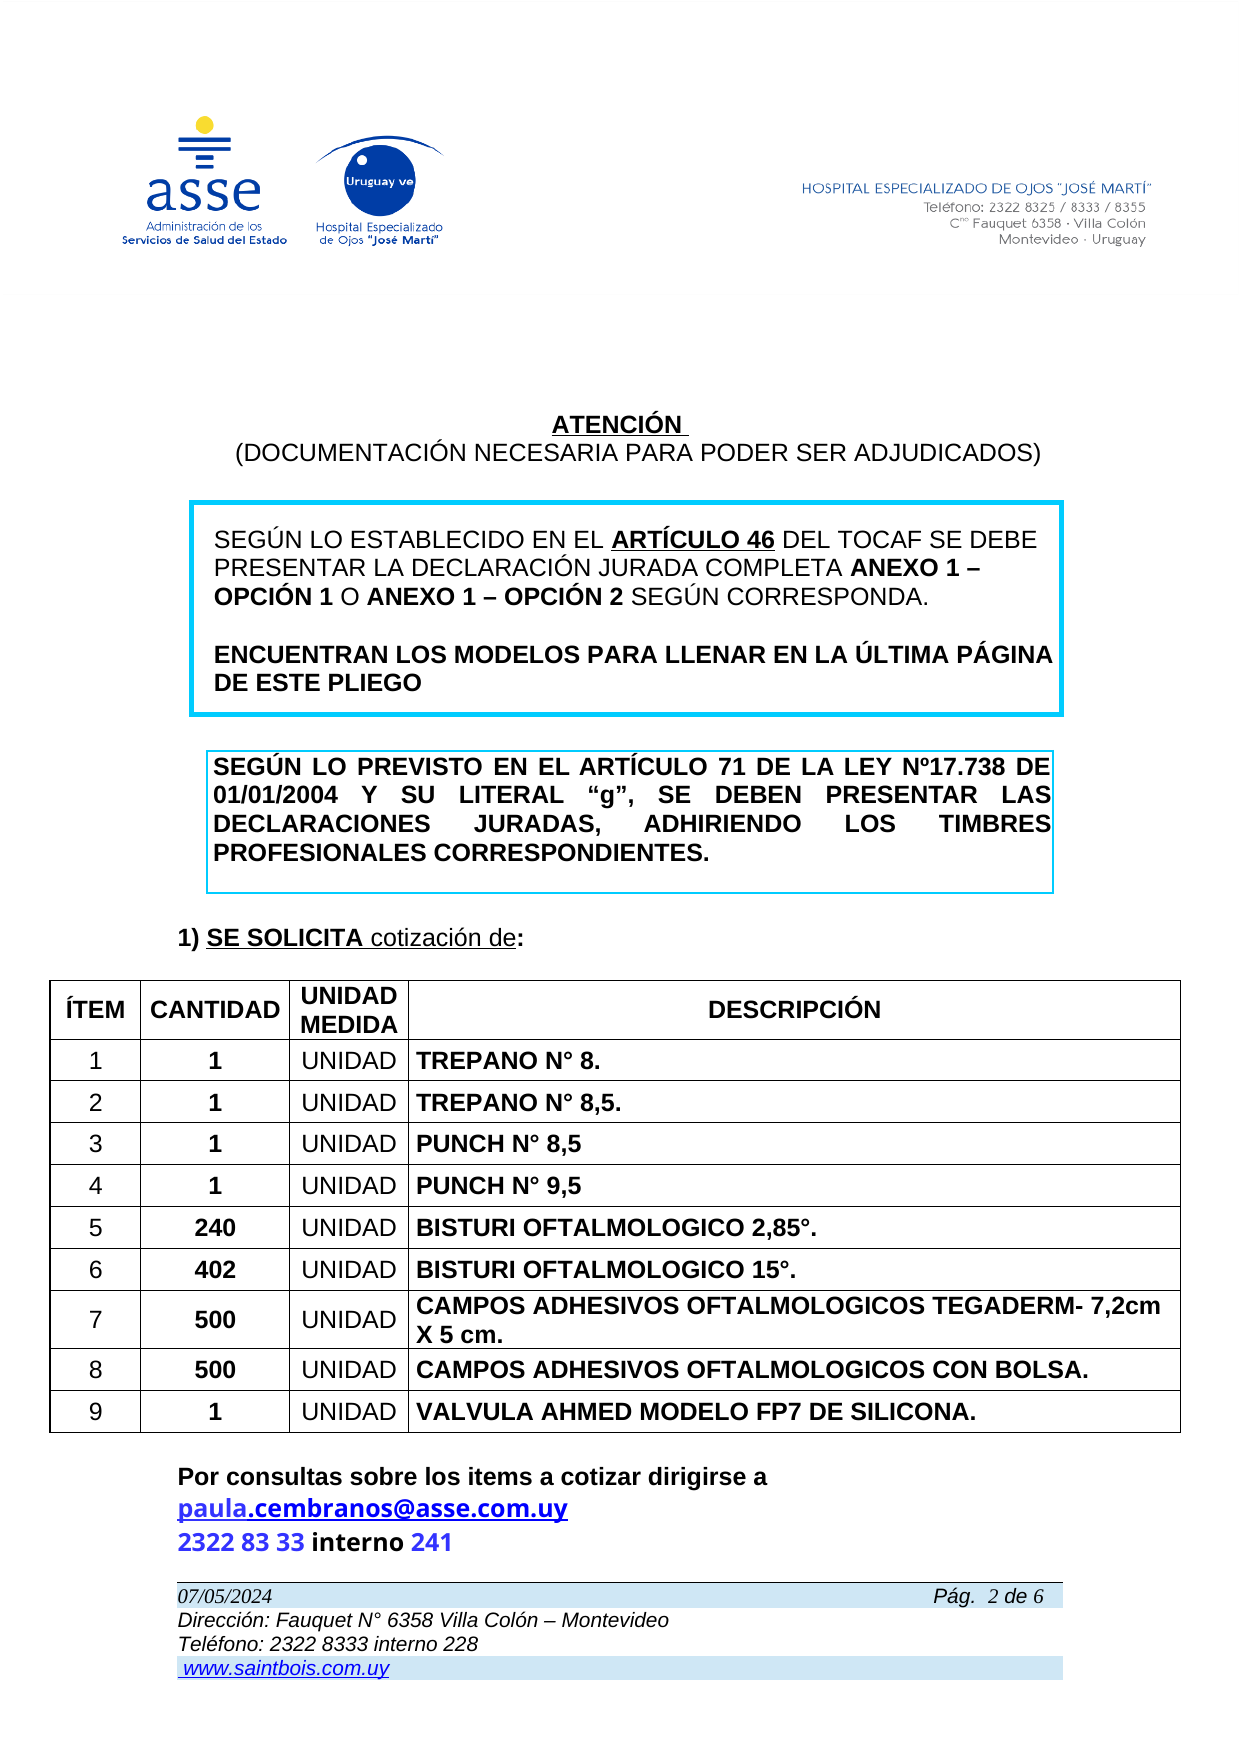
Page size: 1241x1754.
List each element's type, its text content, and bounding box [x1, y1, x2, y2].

table_cell 1 [141, 1391, 289, 1432]
table_cell CAMPOS ADHESIVOS OFTALMOLOGICOS CON BOLSA. [409, 1349, 1180, 1390]
table_cell 1 [141, 1165, 289, 1206]
table_cell BISTURI OFTALMOLOGICO 15°. [409, 1249, 1180, 1290]
table_header UNIDAD MEDIDA [290, 981, 408, 1038]
table_cell 500 [141, 1349, 289, 1390]
table_cell UNIDAD [290, 1123, 408, 1164]
table_cell UNIDAD [290, 1165, 408, 1206]
table_cell CAMPOS ADHESIVOS OFTALMOLOGICOS TEGADERM- 7,2cm X 5 cm. [409, 1291, 1180, 1348]
table_cell 2 [51, 1081, 140, 1122]
table_cell 1 [51, 1040, 140, 1080]
picture [40, 1, 1239, 295]
table_cell 5 [51, 1207, 140, 1248]
text SEGÚN LO PREVISTO EN EL ARTÍCULO 71 DE LA LEY Nº17.738 DE 01/01/2004 Y SU LITERAL “g”, SE DEBEN PRESENTAR LAS DECLARACIONES JURADAS, ADHIRIENDO LOS TIMBRES PROFESIONALES CORRESPONDIENTES. [213, 752, 1052, 867]
table_cell UNIDAD [290, 1040, 408, 1080]
table_cell 3 [51, 1123, 140, 1164]
table_cell UNIDAD [290, 1391, 408, 1432]
table_cell UNIDAD [290, 1291, 408, 1348]
table_cell PUNCH N° 9,5 [409, 1165, 1180, 1206]
text (DOCUMENTACIÓN NECESARIA PARA PODER SER ADJUDICADOS) [214, 438, 1063, 467]
text Por consultas sobre los items a cotizar dirigirse a [177, 1462, 1063, 1491]
text 2322 83 33 interno 241 [177, 1525, 1063, 1559]
table_cell 7 [51, 1291, 140, 1348]
table_header DESCRIPCIÓN [409, 981, 1180, 1038]
table_cell 240 [141, 1207, 289, 1248]
table_cell UNIDAD [290, 1249, 408, 1290]
table_header ÍTEM [51, 981, 140, 1038]
table_cell 9 [51, 1391, 140, 1432]
text paula.cembranos@asse.com.uy [177, 1491, 1063, 1525]
table_header CANTIDAD [141, 981, 289, 1038]
table_cell 6 [51, 1249, 140, 1290]
table_cell 1 [141, 1040, 289, 1080]
table_cell UNIDAD [290, 1081, 408, 1122]
text ATENCIÓN [177, 410, 1063, 438]
table_cell 4 [51, 1165, 140, 1206]
table_cell 500 [141, 1291, 289, 1348]
table_cell 8 [51, 1349, 140, 1390]
text 1) SE SOLICITA cotización de: [177, 922, 1063, 951]
table_cell 1 [141, 1123, 289, 1164]
table_cell TREPANO N° 8,5. [409, 1081, 1180, 1122]
table_cell UNIDAD [290, 1207, 408, 1248]
table_cell TREPANO N° 8. [409, 1040, 1180, 1080]
table_cell BISTURI OFTALMOLOGICO 2,85°. [409, 1207, 1180, 1248]
table_cell VALVULA AHMED MODELO FP7 DE SILICONA. [409, 1391, 1180, 1432]
table_cell UNIDAD [290, 1349, 408, 1390]
table_cell PUNCH N° 8,5 [409, 1123, 1180, 1164]
table_cell 1 [141, 1081, 289, 1122]
table_cell 402 [141, 1249, 289, 1290]
